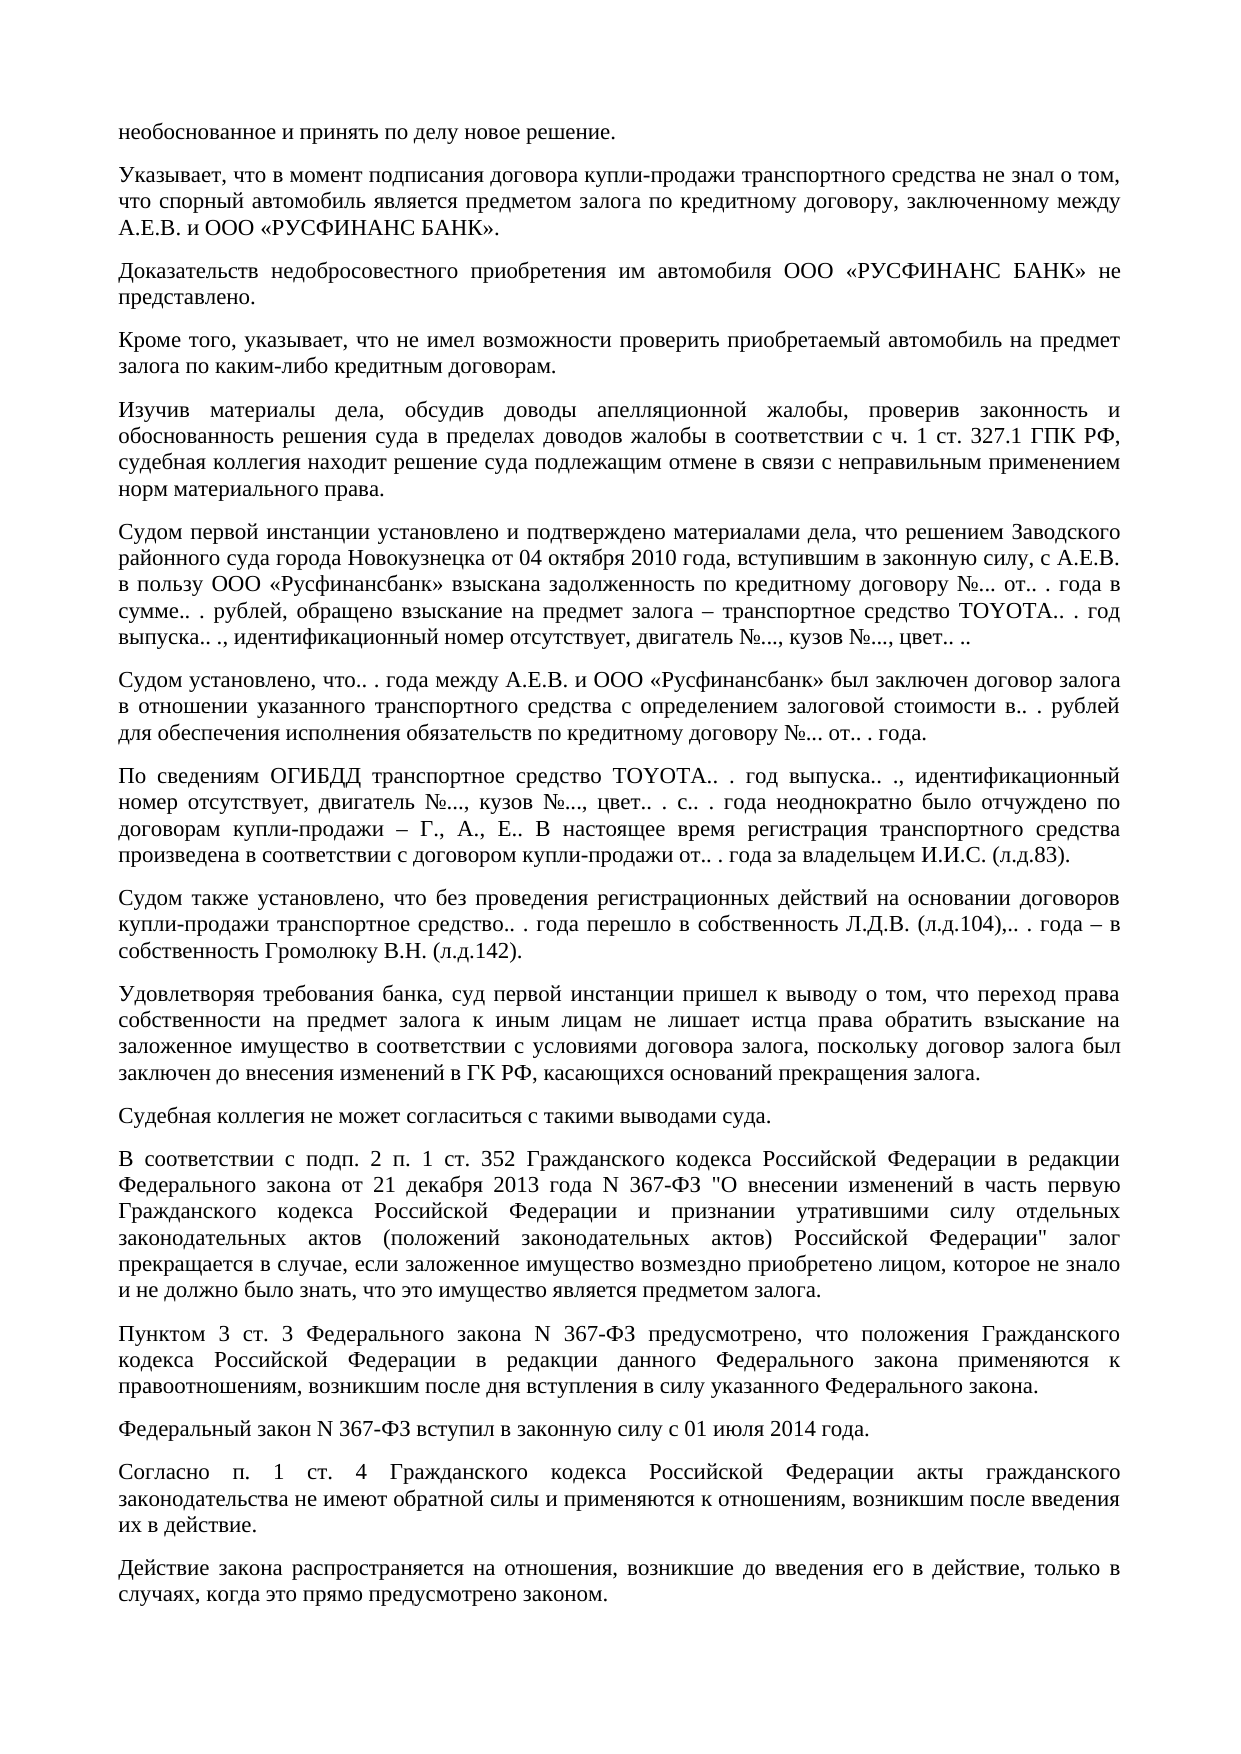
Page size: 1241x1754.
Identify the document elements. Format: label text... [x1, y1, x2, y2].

text По сведениям ОГИБДД транспортное средство TOYOTA.. . год выпуска.. ., идентификационный номер отсутствует, двигатель №..., кузов №..., цвет.. . с.. . года неоднократно было отчуждено по договорам купли-продажи – Г., А., Е.. В настоящее время регистрация транспортного средства произведена в соответствии с договором купли-продажи от.. . года за владельцем И.И.С. (л.д.83). [118, 762, 1122, 867]
text Судом установлено, что.. . года между А.Е.В. и ООО «Русфинансбанк» был заключен договор залога в отношении указанного транспортного средства с определением залоговой стоимости в.. . рублей для обеспечения исполнения обязательств по кредитному договору №... от.. . года. [118, 666, 1122, 745]
text Судом первой инстанции установлено и подтверждено материалами дела, что решением Заводского районного суда города Новокузнецка от 04 октября 2010 года, вступившим в законную силу, с А.Е.В. в пользу ООО «Русфинансбанк» взыскана задолженность по кредитному договору №... от.. . года в сумме.. . рублей, обращено взыскание на предмет залога – транспортное средство TOYOTA.. . год выпуска.. ., идентификационный номер отсутствует, двигатель №..., кузов №..., цвет.. .. [118, 518, 1122, 649]
text Пунктом 3 ст. 3 Федерального закона N 367-ФЗ предусмотрено, что положения Гражданского кодекса Российской Федерации в редакции данного Федерального закона применяются к правоотношениям, возникшим после дня вступления в силу указанного Федерального закона. [118, 1319, 1122, 1399]
text Судом также установлено, что без проведения регистрационных действий на основании договоров купли-продажи транспортное средство.. . года перешло в собственность Л.Д.В. (л.д.104),.. . года – в собственность Громолюку В.Н. (л.д.142). [118, 884, 1122, 963]
text В соответствии с подп. 2 п. 1 ст. 352 Гражданского кодекса Российской Федерации в редакции Федерального закона от 21 декабря 2013 года N 367-ФЗ "О внесении изменений в часть первую Гражданского кодекса Российской Федерации и признании утратившими силу отдельных законодательных актов (положений законодательных актов) Российской Федерации" залог прекращается в случае, если заложенное имущество возмездно приобретено лицом, которое не знало и не должно было знать, что это имущество является предметом залога. [118, 1145, 1122, 1303]
text Действие закона распространяется на отношения, возникшие до введения его в действие, только в случаях, когда это прямо предусмотрено законом. [118, 1554, 1122, 1607]
text Судебная коллегия не может согласиться с такими выводами суда. [118, 1102, 1122, 1128]
text Указывает, что в момент подписания договора купли-продажи транспортного средства не знал о том, что спорный автомобиль является предметом залога по кредитному договору, заключенному между А.Е.В. и ООО «РУСФИНАНС БАНК». [118, 161, 1122, 240]
text Федеральный закон N 367-ФЗ вступил в законную силу с 01 июля 2014 года. [118, 1415, 1122, 1442]
text Доказательств недобросовестного приобретения им автомобиля ООО «РУСФИНАНС БАНК» не представлено. [118, 257, 1122, 309]
text Удовлетворяя требования банка, суд первой инстанции пришел к выводу о том, что переход права собственности на предмет залога к иным лицам не лишает истца права обратить взыскание на заложенное имущество в соответствии с условиями договора залога, поскольку договор залога был заключен до внесения изменений в ГК РФ, касающихся оснований прекращения залога. [118, 980, 1122, 1085]
text Согласно п. 1 ст. 4 Гражданского кодекса Российской Федерации акты гражданского законодательства не имеют обратной силы и применяются к отношениям, возникшим после введения их в действие. [118, 1458, 1122, 1537]
text Изучив материалы дела, обсудив доводы апелляционной жалобы, проверив законность и обоснованность решения суда в пределах доводов жалобы в соответствии с ч. 1 ст. 327.1 ГПК РФ, судебная коллегия находит решение суда подлежащим отмене в связи с неправильным применением норм материального права. [118, 396, 1122, 501]
text необоснованное и принять по делу новое решение. [118, 118, 1122, 144]
text Кроме того, указывает, что не имел возможности проверить приобретаемый автомобиль на предмет залога по каким-либо кредитным договорам. [118, 326, 1122, 379]
